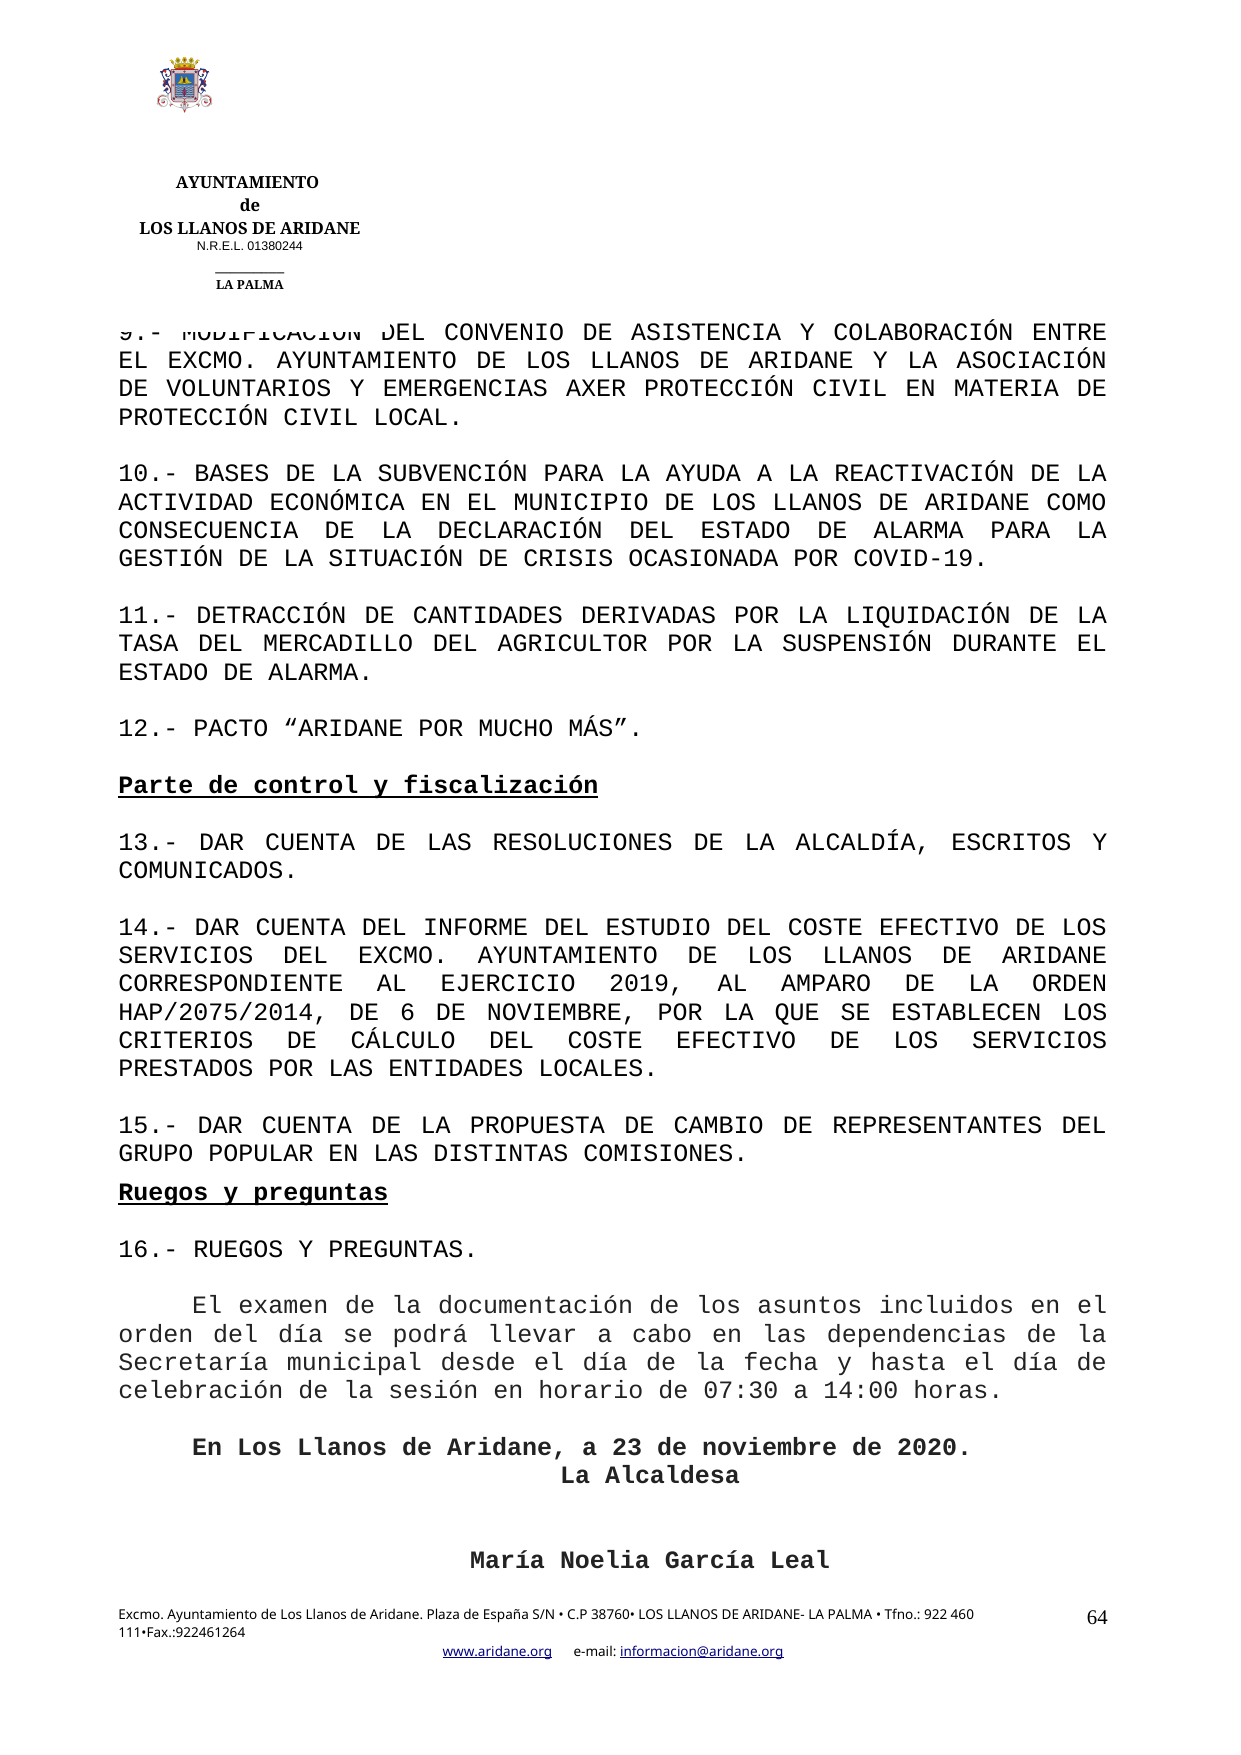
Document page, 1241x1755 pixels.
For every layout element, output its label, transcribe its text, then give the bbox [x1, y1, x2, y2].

text 13.- DAR CUENTA DE LAS RESOLUCIONES DE LA ALCALDÍA, ESCRITOS Y COMUNICADOS. [118, 829, 1107, 886]
text En Los Llanos de Aridane, a 23 de noviembre de 2020. [118, 1435, 1107, 1463]
text 9.- MODIFICACIÓN DEL CONVENIO DE ASISTENCIA Y COLABORACIÓN ENTRE EL EXCMO. AYUNTAMIENTO DE LOS LLANOS DE ARIDANE Y LA ASOCIACIÓN DE VOLUNTARIOS Y EMERGENCIAS AXER PROTECCIÓN CIVIL EN MATERIA DE PROTECCIÓN CIVIL LOCAL. [118, 319, 1107, 433]
text 14.- DAR CUENTA DEL INFORME DEL ESTUDIO DEL COSTE EFECTIVO DE LOS SERVICIOS DEL EXCMO. AYUNTAMIENTO DE LOS LLANOS DE ARIDANE CORRESPONDIENTE AL EJERCICIO 2019, AL AMPARO DE LA ORDEN HAP/2075/2014, DE 6 DE NOVIEMBRE, POR LA QUE SE ESTABLECEN LOS CRITERIOS DE CÁLCULO DEL COSTE EFECTIVO DE LOS SERVICIOS PRESTADOS POR LAS ENTIDADES LOCALES. [118, 914, 1107, 1084]
text La Alcaldesa [118, 1463, 1107, 1491]
text 10.- BASES DE LA SUBVENCIÓN PARA LA AYUDA A LA REACTIVACIÓN DE LA ACTIVIDAD ECONÓMICA EN EL MUNICIPIO DE LOS LLANOS DE ARIDANE COMO CONSECUENCIA DE LA DECLARACIÓN DEL ESTADO DE ALARMA PARA LA GESTIÓN DE LA SITUACIÓN DE CRISIS OCASIONADA POR COVID-19. [118, 461, 1107, 574]
text Ruegos y preguntas [118, 1180, 1107, 1208]
text 12.- PACTO “ARIDANE POR MUCHO MÁS”. [118, 716, 1107, 744]
text Parte de control y fiscalización [118, 773, 1107, 801]
text María Noelia García Leal [118, 1548, 1107, 1576]
text 16.- RUEGOS Y PREGUNTAS. [118, 1236, 1107, 1265]
text El examen de la documentación de los asuntos incluidos en el orden del día se podrá llevar a cabo en las dependencias de la Secretaría municipal desde el día de la fecha y hasta el día de celebración de la sesión en horario de 07:30 a 14:00 horas. [118, 1293, 1107, 1406]
text 11.- DETRACCIÓN DE CANTIDADES DERIVADAS POR LA LIQUIDACIÓN DE LA TASA DEL MERCADILLO DEL AGRICULTOR POR LA SUSPENSIÓN DURANTE EL ESTADO DE ALARMA. [118, 603, 1107, 688]
text 15.- DAR CUENTA DE LA PROPUESTA DE CAMBIO DE REPRESENTANTES DEL GRUPO POPULAR EN LAS DISTINTAS COMISIONES. [118, 1113, 1107, 1169]
